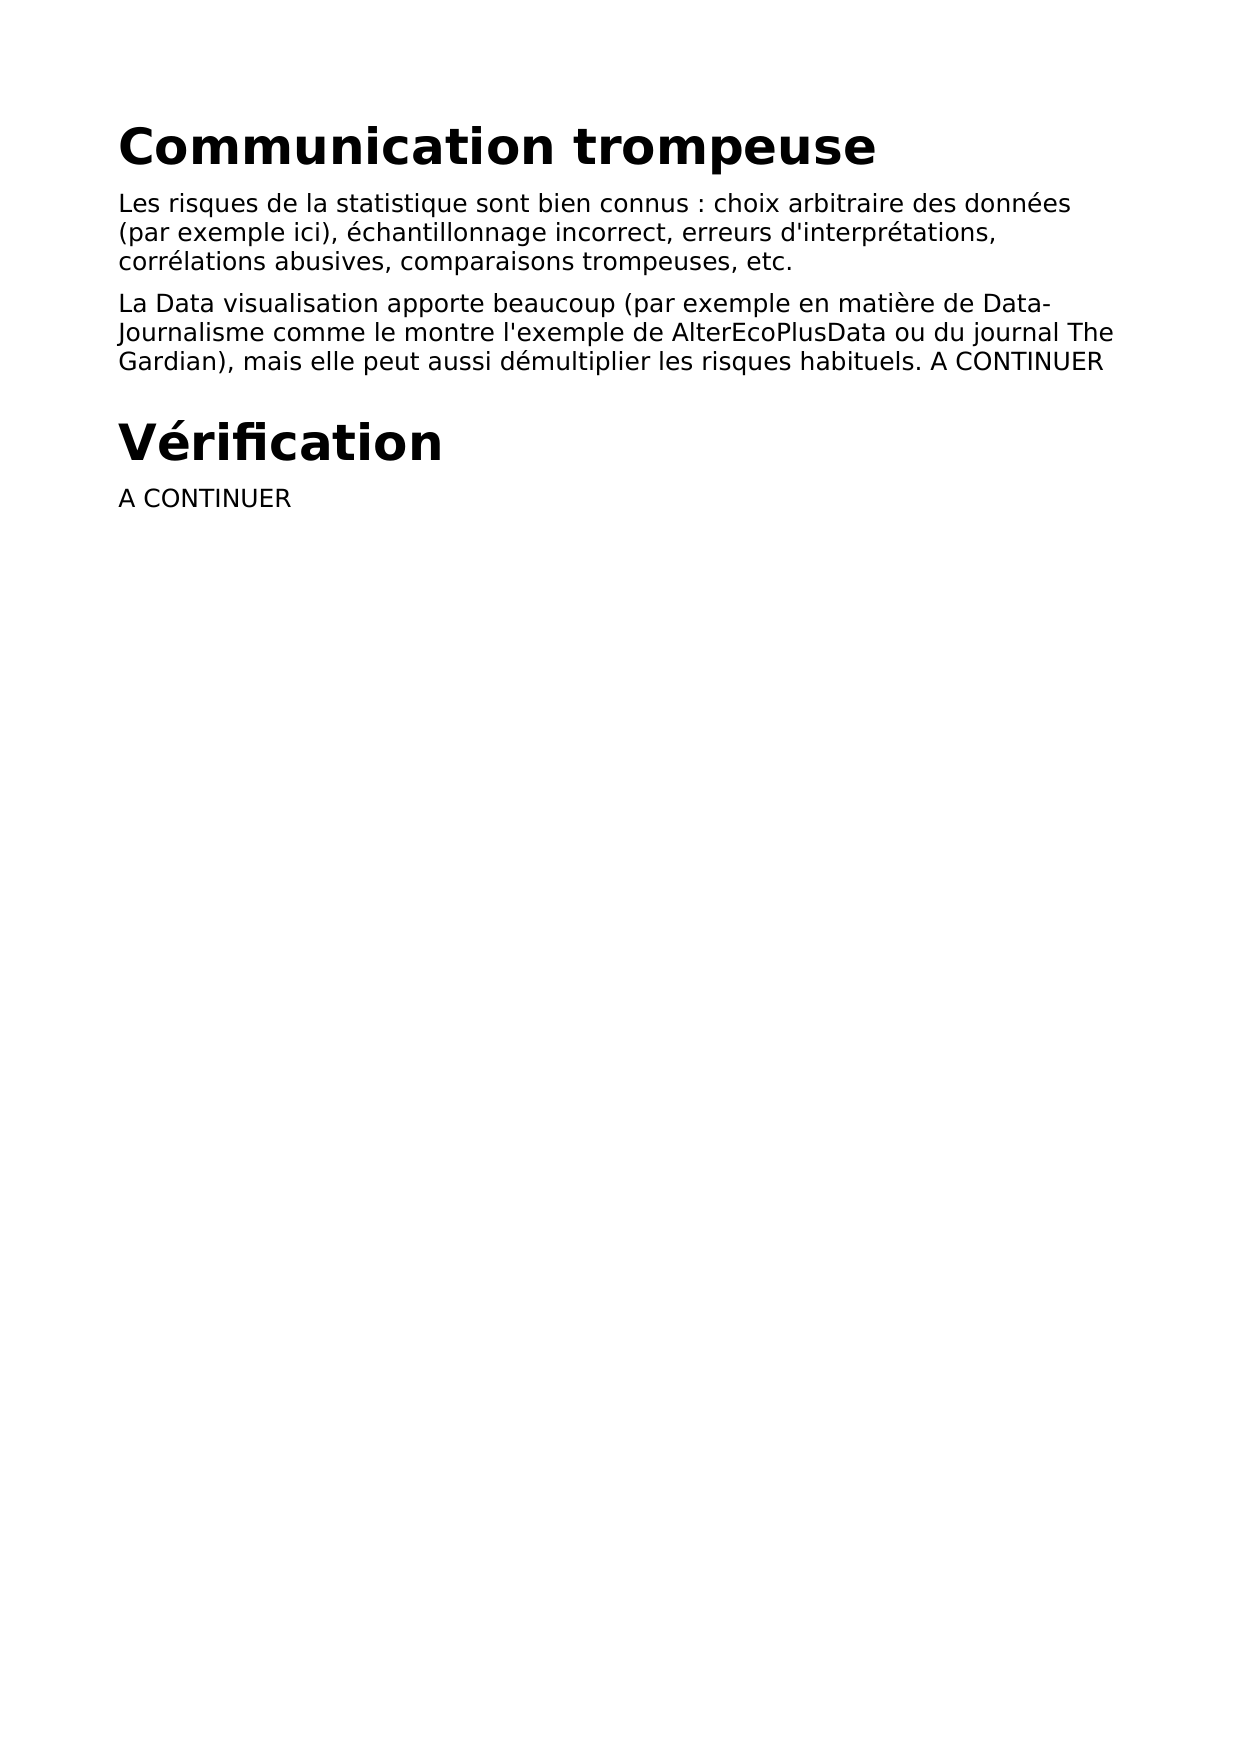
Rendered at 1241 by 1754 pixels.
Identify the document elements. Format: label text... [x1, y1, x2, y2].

subtitle Communication trompeuse [118, 118, 1122, 176]
text Les risques de la statistique sont bien connus : choix arbitraire des données (par exemple ici), échantillonnage incorrect, erreurs d'interprétations, corrélations abusives, comparaisons trompeuses, etc. [118, 189, 1122, 276]
subtitle Vérification [118, 414, 1122, 472]
text La Data visualisation apporte beaucoup (par exemple en matière de Data-Journalisme comme le montre l'exemple de AlterEcoPlusData ou du journal The Gardian), mais elle peut aussi démultiplier les risques habituels. A CONTINUER [118, 289, 1122, 376]
text A CONTINUER [118, 484, 1122, 514]
